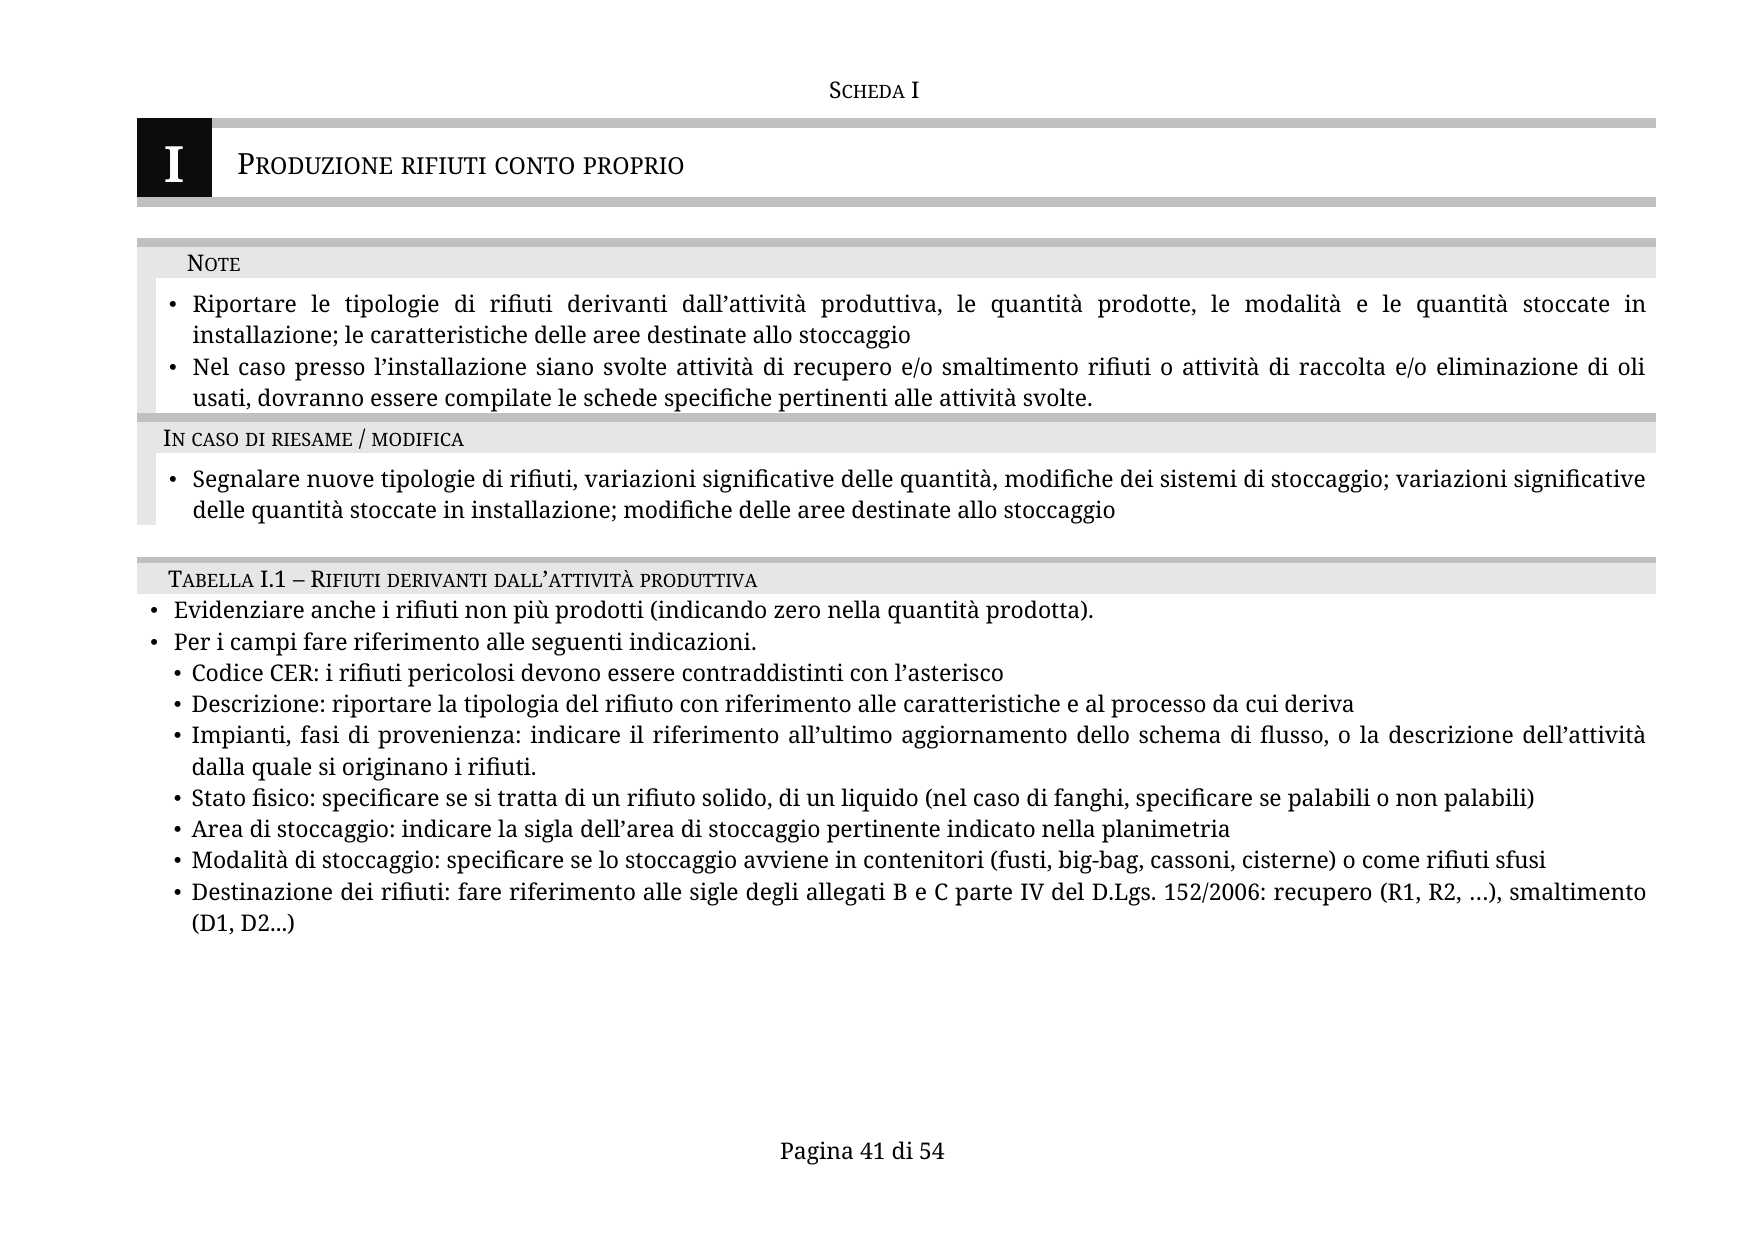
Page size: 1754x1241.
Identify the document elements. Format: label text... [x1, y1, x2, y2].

table_header [137, 247, 156, 413]
table_cell In caso di riesame / modifica [156, 422, 1656, 453]
table_cell Riportare le tipologie di rifiuti derivanti dall’attività produttiva, le quantità prodotte, le modalità e le quantità stoccate in installazione; le caratteristiche delle aree destinate allo stoccaggio Nel caso presso l’installazione siano svolte attività di recupero e/o smaltimento rifiuti o attività di raccolta e/o eliminazione di oli usati, dovranno essere compilate le schede specifiche pertinenti alle attività svolte. [156, 279, 1656, 413]
table_header Tabella I.1 – Rifiuti derivanti dall’attività produttiva [137, 563, 1656, 594]
table_header I [137, 118, 212, 197]
table_cell [137, 422, 156, 525]
table_cell Evidenziare anche i rifiuti non più prodotti (indicando zero nella quantità prodotta). Per i campi fare riferimento alle seguenti indicazioni. Codice CER: i rifiuti pericolosi devono essere contraddistinti con l’asterisco Descrizione: riportare la tipologia del rifiuto con riferimento alle caratteristiche e al processo da cui deriva Impianti, fasi di provenienza: indicare il riferimento all’ultimo aggiornamento dello schema di flusso, o la descrizione dell’attività dalla quale si originano i rifiuti. Stato fisico: specificare se si tratta di un rifiuto solido, di un liquido (nel caso di fanghi, specificare se palabili o non palabili) Area di stoccaggio: indicare la sigla dell’area di stoccaggio pertinente indicato nella planimetria Modalità di stoccaggio: specificare se lo stoccaggio avviene in contenitori (fusti, big-bag, cassoni, cisterne) o come rifiuti sfusi Destinazione dei rifiuti: fare riferimento alle sigle degli allegati B e C parte IV del D.Lgs. 152/2006: recupero (R1, R2, …), smaltimento (D1, D2...) [137, 594, 1656, 938]
table_header Note [156, 247, 1656, 278]
table_cell Segnalare nuove tipologie di rifiuti, variazioni significative delle quantità, modifiche dei sistemi di stoccaggio; variazioni significative delle quantità stoccate in installazione; modifiche delle aree destinate allo stoccaggio [156, 454, 1656, 525]
table_header Produzione rifiuti conto proprio [212, 128, 1656, 197]
